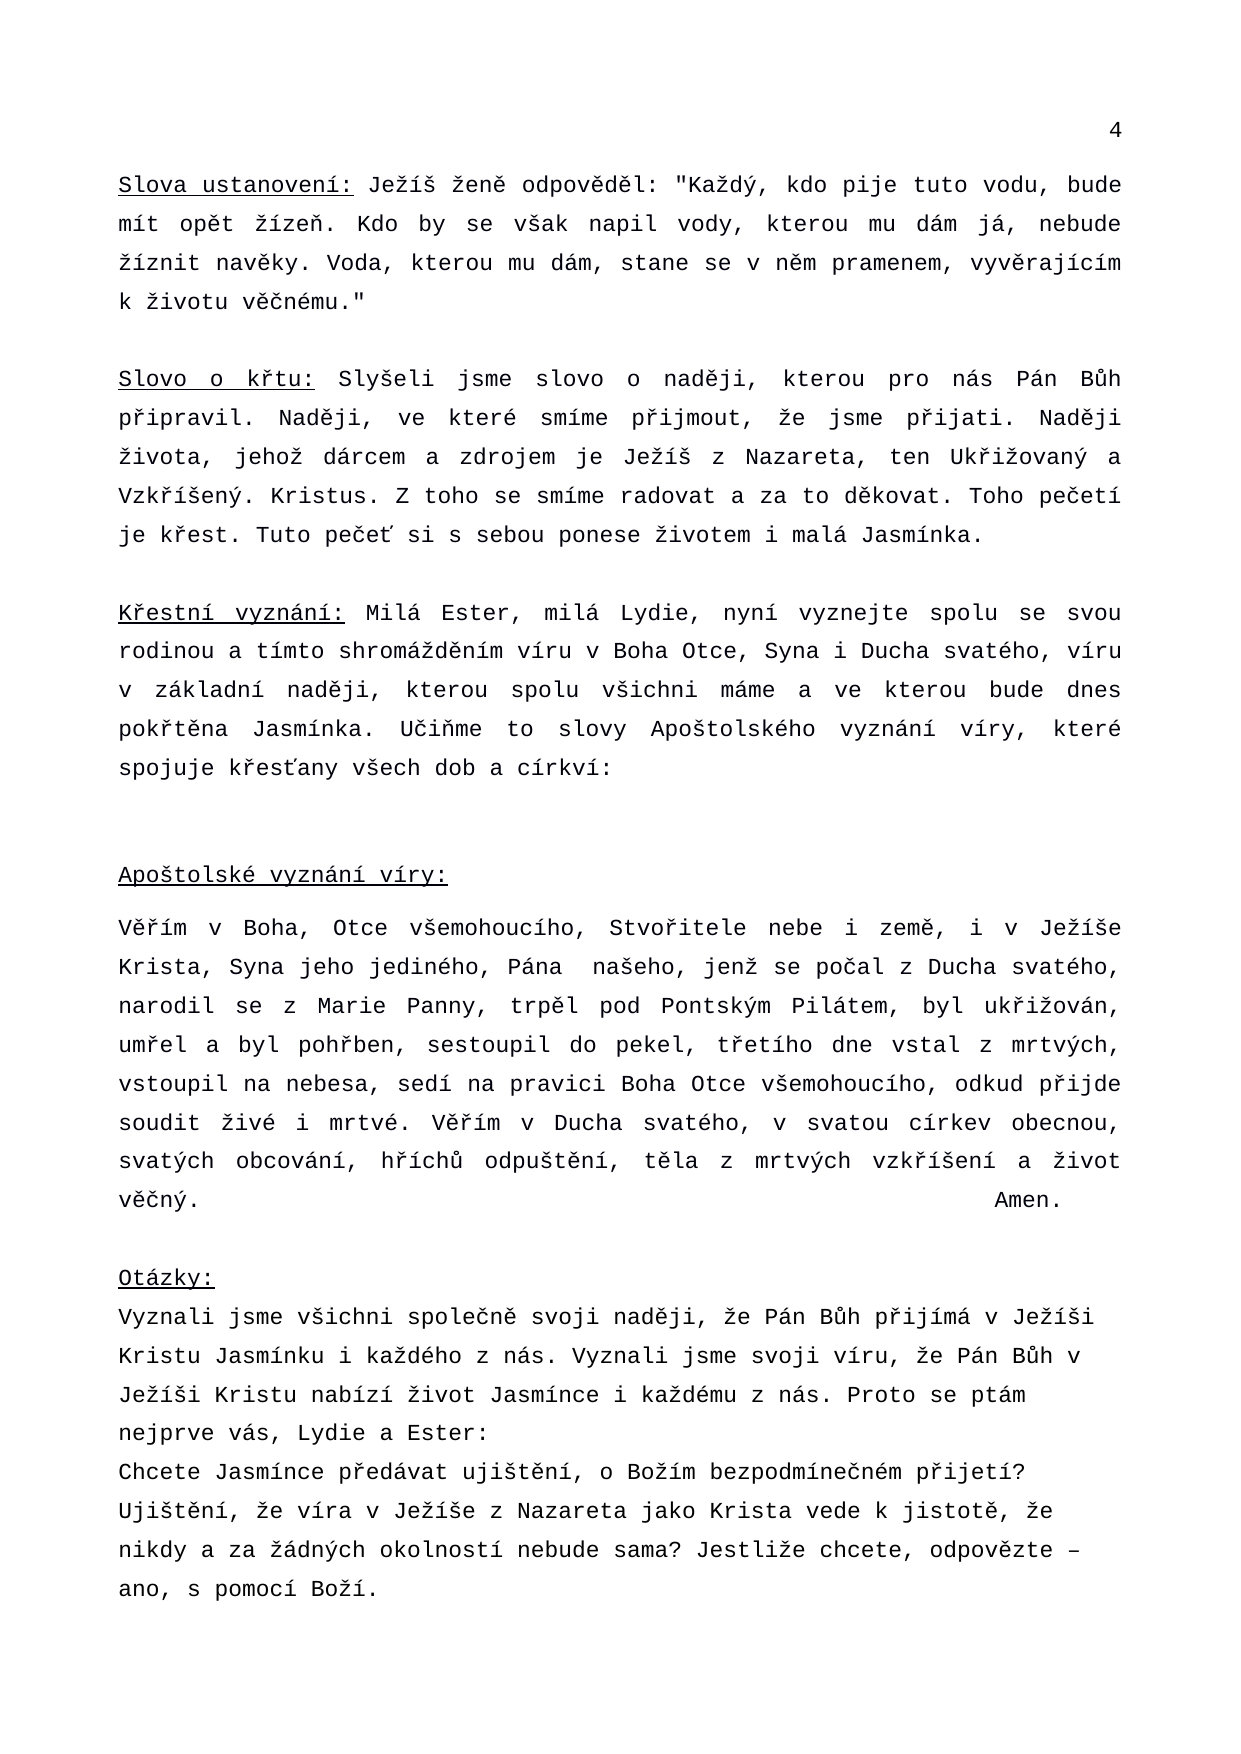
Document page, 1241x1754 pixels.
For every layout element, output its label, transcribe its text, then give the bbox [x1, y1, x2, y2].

text Křestní vyznání: Milá Ester, milá Lydie, nyní vyznejte spolu se svou rodinou a tímto shromážděním víru v Boha Otce, Syna i Ducha svatého, víru v základní naději, kterou spolu všichni máme a ve kterou bude dnes pokřtěna Jasmínka. Učiňme to slovy Apoštolského vyznání víry, které spojuje křesťany všech dob a církví: [118, 601, 1122, 782]
text Věřím v Boha, Otce všemohoucího, Stvořitele nebe i země, i v Ježíše Krista, Syna jeho jediného, Pána našeho, jenž se počal z Ducha svatého, narodil se z Marie Panny, trpěl pod Pontským Pilátem, byl ukřižován, umřel a byl pohřben, sestoupil do pekel, třetího dne vstal z mrtvých, vstoupil na nebesa, sedí na pravici Boha Otce všemohoucího, odkud přijde soudit živé i mrtvé. Věřím v Ducha svatého, v svatou církev obecnou, svatých obcování, hříchů odpuštění, těla z mrtvých vzkříšení a život věčný. Amen. [118, 917, 1122, 1214]
text Apoštolské vyznání víry: [118, 863, 1122, 889]
text Otázky: [118, 1266, 1122, 1292]
text Chcete Jasmínce předávat ujištění, o Božím bezpodmínečném přijetí? Ujištění, že víra v Ježíše z Nazareta jako Krista vede k jistotě, že nikdy a za žádných okolností nebude sama? Jestliže chcete, odpovězte – ano, s pomocí Boží. [118, 1461, 1122, 1603]
text Vyznali jsme všichni společně svoji naději, že Pán Bůh přijímá v Ježíši Kristu Jasmínku i každého z nás. Vyznali jsme svoji víru, že Pán Bůh v Ježíši Kristu nabízí život Jasmínce i každému z nás. Proto se ptám nejprve vás, Lydie a Ester: [118, 1305, 1122, 1448]
text Slovo o křtu: Slyšeli jsme slovo o naději, kterou pro nás Pán Bůh připravil. Naději, ve které smíme přijmout, že jsme přijati. Naději života, jehož dárcem a zdrojem je Ježíš z Nazareta, ten Ukřižovaný a Vzkříšený. Kristus. Z toho se smíme radovat a za to děkovat. Toho pečetí je křest. Tuto pečeť si s sebou ponese životem i malá Jasmínka. [118, 368, 1122, 549]
text Slova ustanovení: Ježíš ženě odpověděl: "Každý, kdo pije tuto vodu, bude mít opět žízeň. Kdo by se však napil vody, kterou mu dám já, nebude žíznit navěky. Voda, kterou mu dám, stane se v něm pramenem, vyvěrajícím k životu věčnému." [118, 173, 1122, 316]
